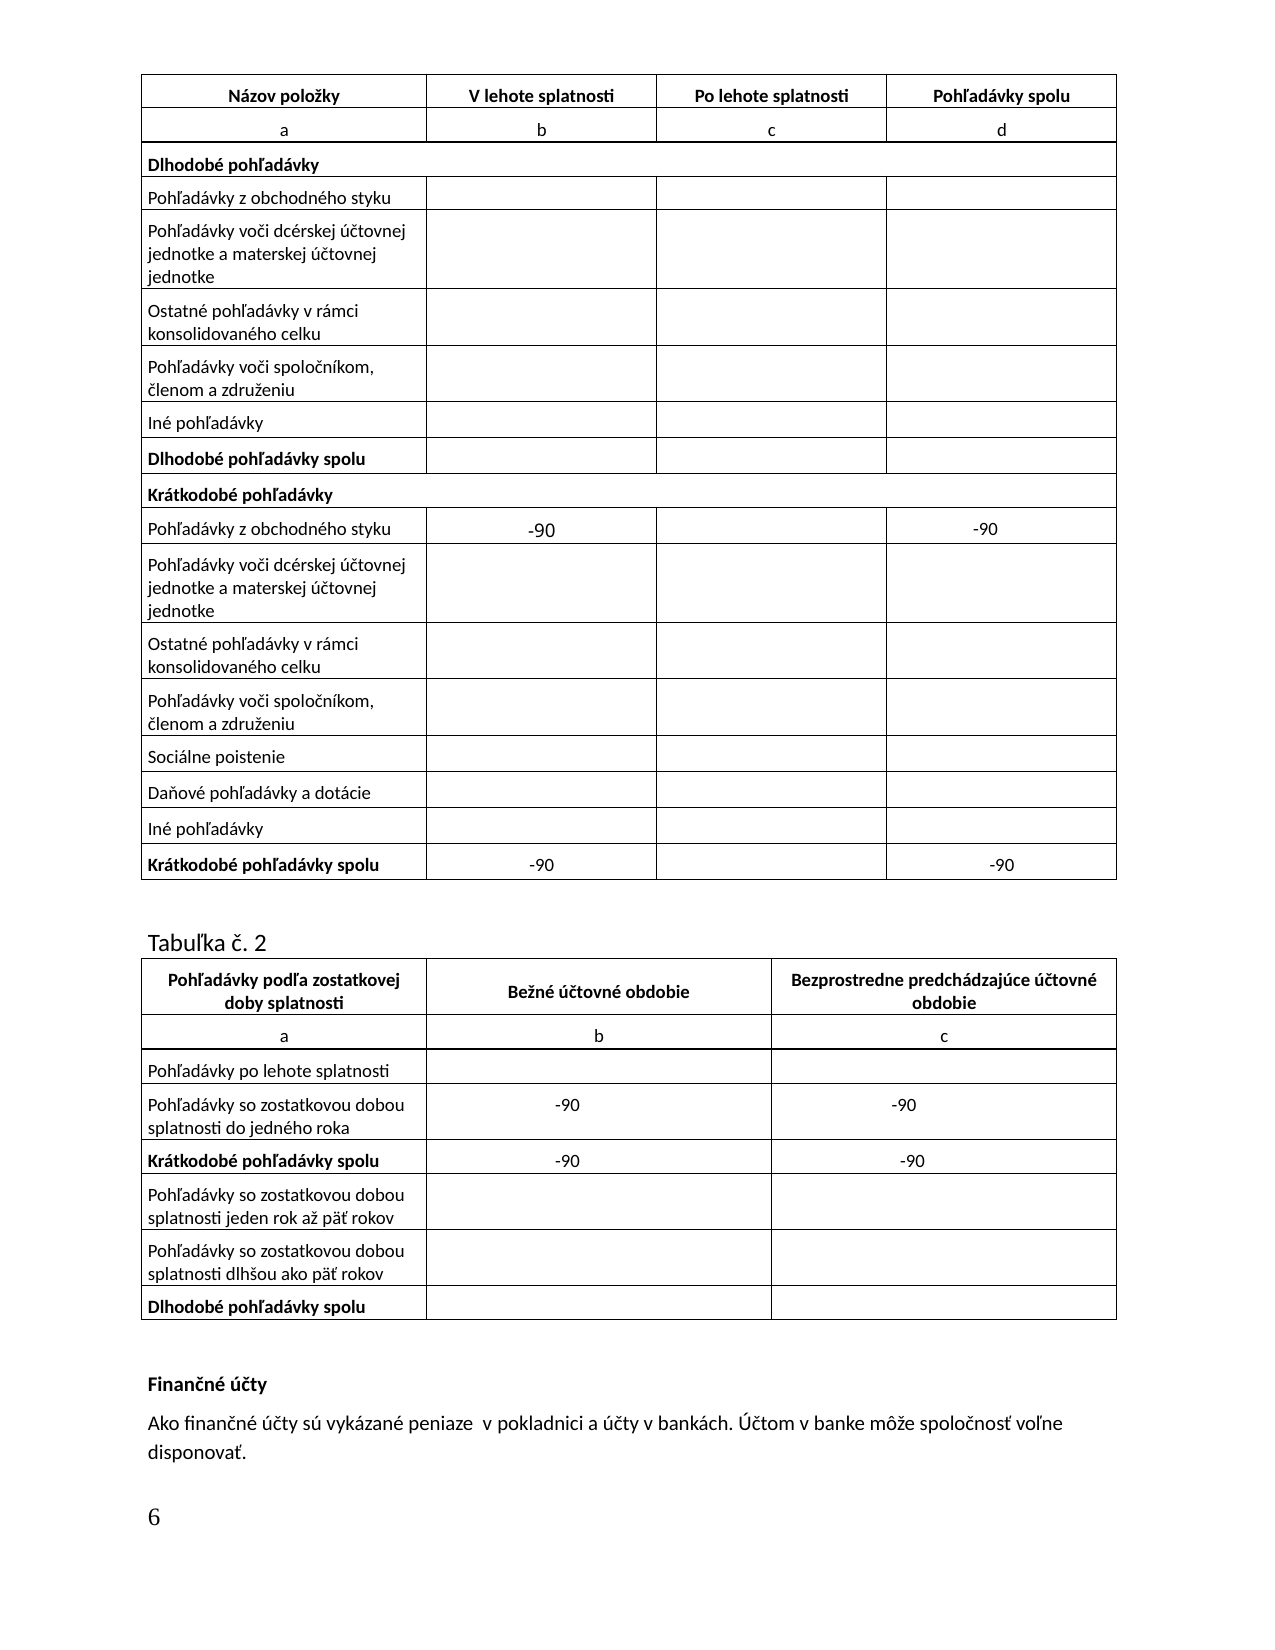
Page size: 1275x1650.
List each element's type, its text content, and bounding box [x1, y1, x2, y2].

table_header Pohľadávky podľa zostatkovej doby splatnosti [142, 959, 426, 1014]
table_cell -90 [427, 508, 656, 543]
table_cell Daňové pohľadávky a dotácie [142, 772, 426, 807]
table_cell Krátkodobé pohľadávky [142, 474, 1116, 507]
table_cell [427, 402, 656, 437]
table_cell a [142, 108, 426, 141]
table_cell d [887, 108, 1116, 141]
table_cell [887, 772, 1116, 807]
table_header Po lehote splatnosti [657, 75, 886, 107]
table_cell [887, 346, 1116, 401]
table_cell [657, 772, 886, 807]
table_cell [657, 508, 886, 543]
table_cell Iné pohľadávky [142, 808, 426, 843]
table_cell [657, 346, 886, 401]
table_cell [657, 438, 886, 473]
table_header Bežné účtovné obdobie [427, 959, 771, 1014]
table_cell [772, 1050, 1116, 1083]
text Finančné účty [148, 1367, 1127, 1396]
table_cell Dlhodobé pohľadávky spolu [142, 1286, 426, 1318]
table_cell [887, 544, 1116, 622]
table_cell [427, 177, 656, 209]
table_cell [772, 1174, 1116, 1229]
table_cell [427, 808, 656, 843]
table_cell [427, 772, 656, 807]
table_cell [427, 544, 656, 622]
table_cell Pohľadávky so zostatkovou dobou splatnosti do jedného roka [142, 1084, 426, 1139]
table_header Pohľadávky spolu [887, 75, 1116, 107]
table_cell [657, 844, 886, 879]
table_cell c [657, 108, 886, 141]
table_cell [657, 289, 886, 345]
table_cell [887, 210, 1116, 288]
table_cell Krátkodobé pohľadávky spolu [142, 844, 426, 879]
table_cell Pohľadávky so zostatkovou dobou splatnosti dlhšou ako päť rokov [142, 1230, 426, 1285]
table_cell a [142, 1015, 426, 1048]
table_cell [887, 736, 1116, 771]
table_cell Dlhodobé pohľadávky [142, 143, 1116, 176]
table_cell -90 [772, 1084, 1116, 1139]
table_cell [887, 438, 1116, 473]
table_cell [657, 402, 886, 437]
table_cell [427, 623, 656, 678]
table_cell [427, 289, 656, 345]
table_cell -90 [887, 508, 1116, 543]
text Ako finančné účty sú vykázané peniaze v pokladnici a účty v bankách. Účtom v banke môže spoločnosť voľne disponovať. [148, 1406, 1127, 1464]
table_cell [427, 438, 656, 473]
table_cell Pohľadávky po lehote splatnosti [142, 1050, 426, 1083]
table_cell Pohľadávky voči spoločníkom, členom a združeniu [142, 346, 426, 401]
table_cell [657, 210, 886, 288]
table_cell [887, 623, 1116, 678]
table_cell [887, 808, 1116, 843]
table_cell [427, 210, 656, 288]
table_cell [427, 736, 656, 771]
table_cell -90 [427, 1140, 771, 1172]
table_cell [427, 346, 656, 401]
table_cell Pohľadávky z obchodného styku [142, 508, 426, 543]
table_cell [427, 1174, 771, 1229]
table_cell [887, 402, 1116, 437]
table_cell Dlhodobé pohľadávky spolu [142, 438, 426, 473]
table_cell Pohľadávky voči dcérskej účtovnej jednotke a materskej účtovnej jednotke [142, 210, 426, 288]
table_header V lehote splatnosti [427, 75, 656, 107]
table_cell [427, 1050, 771, 1083]
table_cell -90 [772, 1140, 1116, 1172]
table_cell Ostatné pohľadávky v rámci konsolidovaného celku [142, 623, 426, 678]
table_cell [772, 1286, 1116, 1318]
table_cell c [772, 1015, 1116, 1048]
table_cell [657, 177, 886, 209]
table_cell b [427, 1015, 771, 1048]
table_cell Pohľadávky voči dcérskej účtovnej jednotke a materskej účtovnej jednotke [142, 544, 426, 622]
table_cell Sociálne poistenie [142, 736, 426, 771]
table_cell -90 [887, 844, 1116, 879]
table_cell -90 [427, 1084, 771, 1139]
table_cell [657, 623, 886, 678]
table_cell [887, 177, 1116, 209]
table_cell [657, 679, 886, 734]
table_cell [772, 1230, 1116, 1285]
table_header Bezprostredne predchádzajúce účtovné obdobie [772, 959, 1116, 1014]
table_cell Iné pohľadávky [142, 402, 426, 437]
table_cell [427, 1286, 771, 1318]
table_cell Krátkodobé pohľadávky spolu [142, 1140, 426, 1172]
table_cell [657, 808, 886, 843]
table_cell Ostatné pohľadávky v rámci konsolidovaného celku [142, 289, 426, 345]
table_cell [657, 736, 886, 771]
table_cell [887, 679, 1116, 734]
table_cell [657, 544, 886, 622]
table_cell [427, 1230, 771, 1285]
table_cell Pohľadávky z obchodného styku [142, 177, 426, 209]
table_cell b [427, 108, 656, 141]
text Tabuľka č. 2 [148, 927, 1127, 958]
table_cell [427, 679, 656, 734]
table_cell [887, 289, 1116, 345]
table_cell Pohľadávky voči spoločníkom, členom a združeniu [142, 679, 426, 734]
table_cell Pohľadávky so zostatkovou dobou splatnosti jeden rok až päť rokov [142, 1174, 426, 1229]
table_header Názov položky [142, 75, 426, 107]
table_cell -90 [427, 844, 656, 879]
